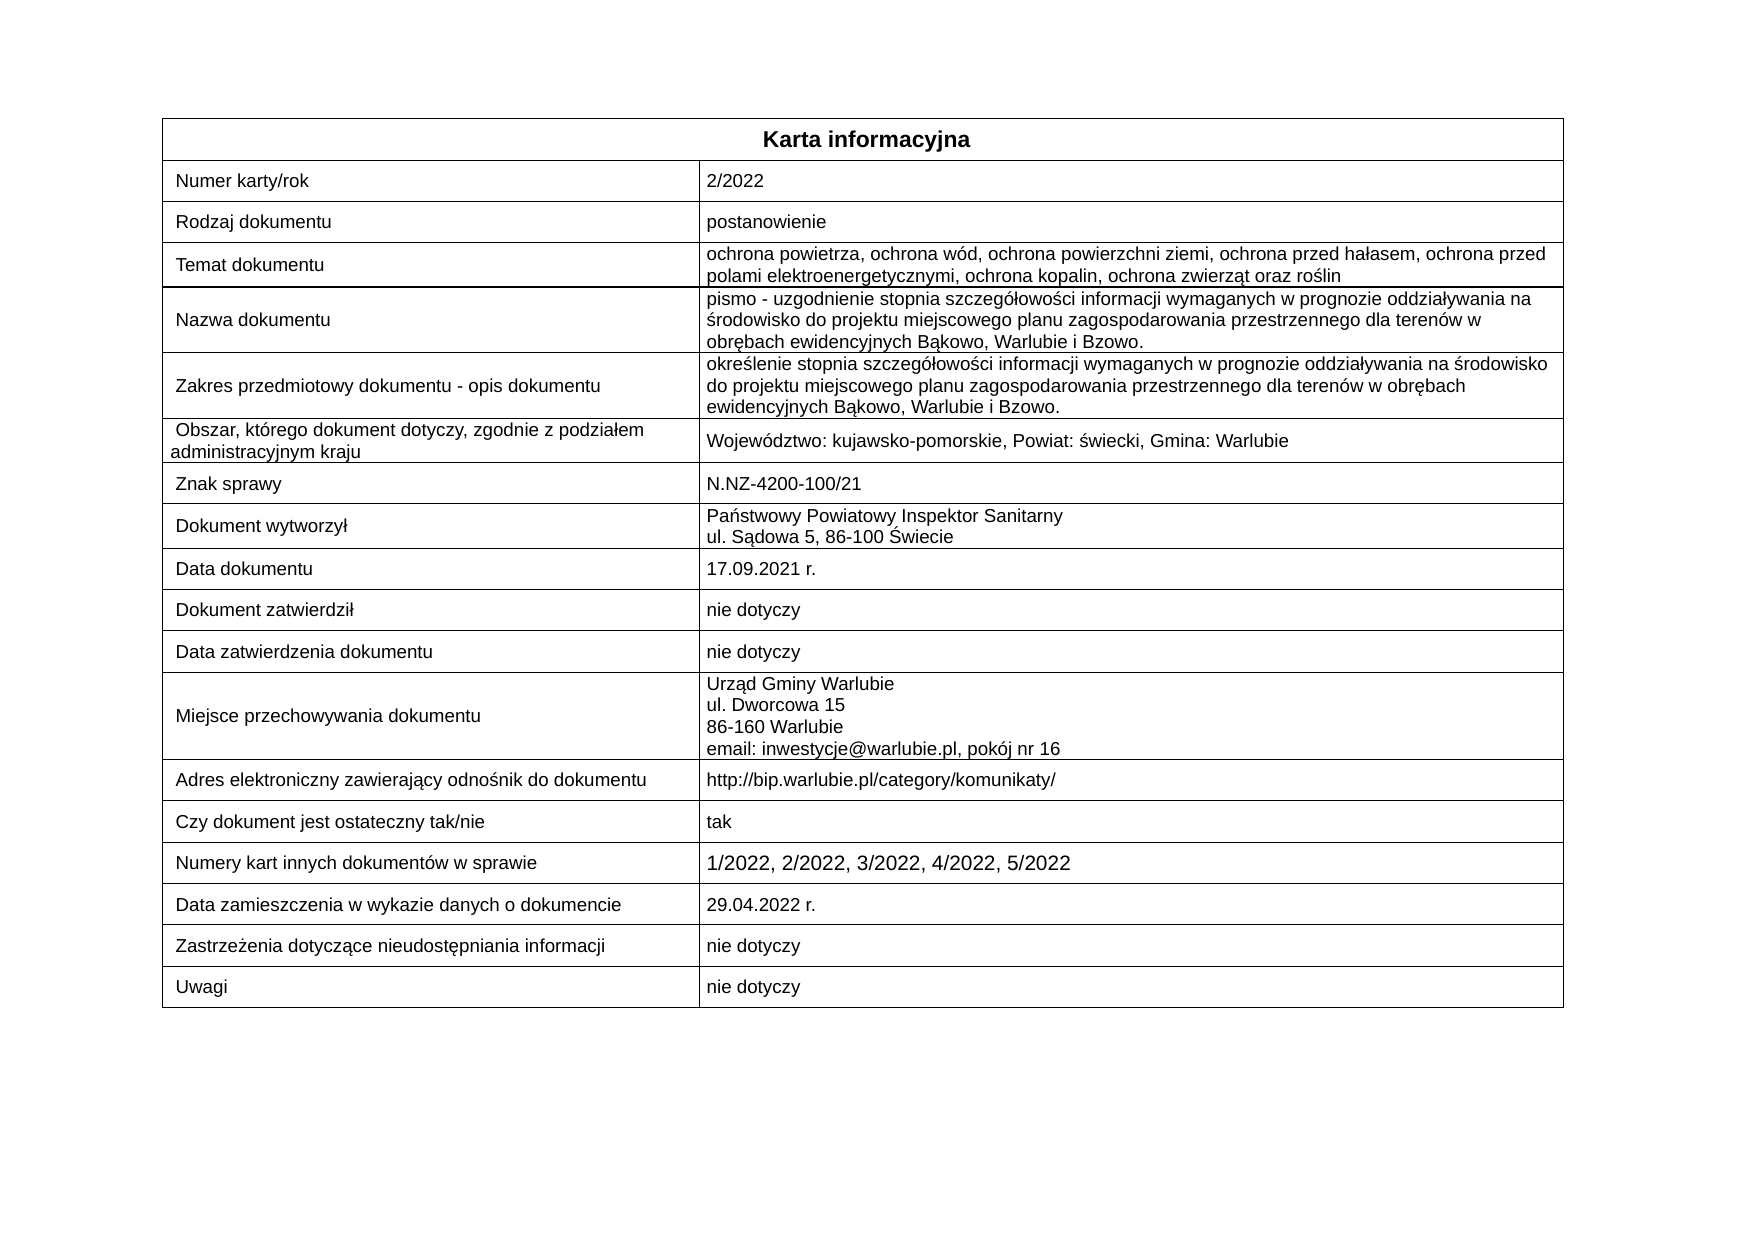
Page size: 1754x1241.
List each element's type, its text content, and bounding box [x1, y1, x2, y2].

table_cell 2/2022 [700, 161, 1563, 201]
table_cell Numer karty/rok [163, 161, 699, 201]
table_cell nie dotyczy [700, 631, 1563, 672]
table_cell Dokument wytworzył [163, 504, 699, 547]
table_cell Urząd Gminy Warlubie ul. Dworcowa 15 86-160 Warlubie email: inwestycje@warlubie.pl, pokój nr 16 [700, 673, 1563, 759]
table_cell Data zatwierdzenia dokumentu [163, 631, 699, 672]
table_cell Zakres przedmiotowy dokumentu - opis dokumentu [163, 353, 699, 418]
table_cell Uwagi [163, 967, 699, 1007]
table_cell pismo - uzgodnienie stopnia szczegółowości informacji wymaganych w prognozie oddziaływania na środowisko do projektu miejscowego planu zagospodarowania przestrzennego dla terenów w obrębach ewidencyjnych Bąkowo, Warlubie i Bzowo. [700, 288, 1563, 352]
table_cell Czy dokument jest ostateczny tak/nie [163, 801, 699, 842]
table_cell Znak sprawy [163, 463, 699, 503]
table_cell N.NZ-4200-100/21 [700, 463, 1563, 503]
table_cell Data dokumentu [163, 549, 699, 589]
table_cell Obszar, którego dokument dotyczy, zgodnie z podziałem administracyjnym kraju [163, 419, 699, 462]
table_cell nie dotyczy [700, 925, 1563, 966]
table_cell 17.09.2021 r. [700, 549, 1563, 589]
table_cell Data zamieszczenia w wykazie danych o dokumencie [163, 884, 699, 924]
table_cell Rodzaj dokumentu [163, 202, 699, 242]
table_cell 29.04.2022 r. [700, 884, 1563, 924]
table_cell tak [700, 801, 1563, 842]
table_cell Zastrzeżenia dotyczące nieudostępniania informacji [163, 925, 699, 966]
table_cell Numery kart innych dokumentów w sprawie [163, 843, 699, 883]
table_cell Dokument zatwierdził [163, 590, 699, 630]
table_cell określenie stopnia szczegółowości informacji wymaganych w prognozie oddziaływania na środowisko do projektu miejscowego planu zagospodarowania przestrzennego dla terenów w obrębach ewidencyjnych Bąkowo, Warlubie i Bzowo. [700, 353, 1563, 418]
table_cell Temat dokumentu [163, 243, 699, 286]
table_cell Województwo: kujawsko-pomorskie, Powiat: świecki, Gmina: Warlubie [700, 419, 1563, 462]
table_cell Nazwa dokumentu [163, 288, 699, 352]
table_header Karta informacyjna [163, 119, 1563, 159]
table_cell http://bip.warlubie.pl/category/komunikaty/ [700, 760, 1563, 800]
table_cell Państwowy Powiatowy Inspektor Sanitarny ul. Sądowa 5, 86-100 Świecie [700, 504, 1563, 547]
table_cell Miejsce przechowywania dokumentu [163, 673, 699, 759]
table_cell ochrona powietrza, ochrona wód, ochrona powierzchni ziemi, ochrona przed hałasem, ochrona przed polami elektroenergetycznymi, ochrona kopalin, ochrona zwierząt oraz roślin [700, 243, 1563, 286]
table_cell postanowienie [700, 202, 1563, 242]
table_cell nie dotyczy [700, 590, 1563, 630]
table_cell 1/2022, 2/2022, 3/2022, 4/2022, 5/2022 [700, 843, 1563, 883]
table_cell nie dotyczy [700, 967, 1563, 1007]
table_cell Adres elektroniczny zawierający odnośnik do dokumentu [163, 760, 699, 800]
